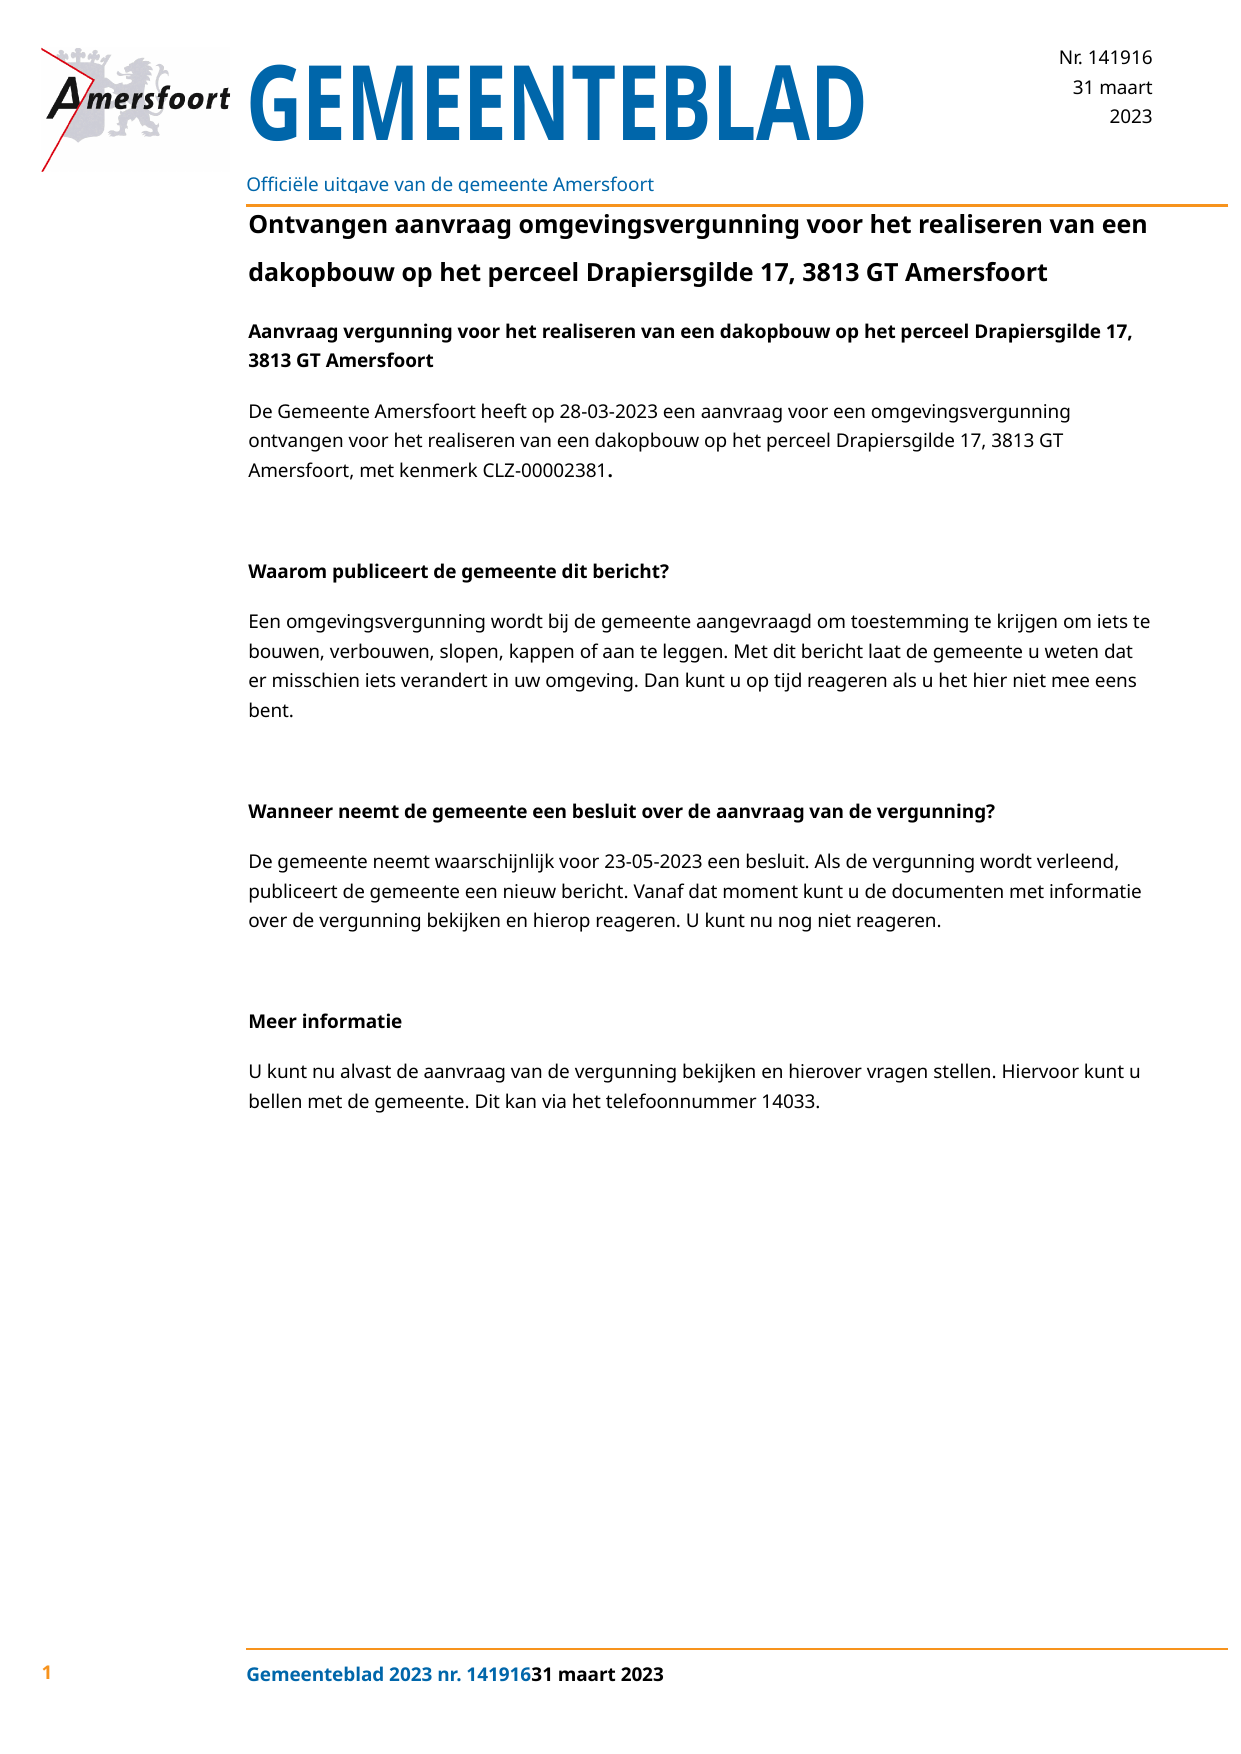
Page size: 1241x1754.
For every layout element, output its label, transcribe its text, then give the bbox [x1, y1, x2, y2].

picture [41, 47, 231, 172]
text Meer informatie [248, 1008, 1152, 1034]
text Een omgevingsvergunning wordt bij de gemeente aangevraagd om toestemming te krijgen om iets te bouwen, verbouwen, slopen, kappen of aan te leggen. Met dit bericht laat de gemeente u weten dat er misschien iets verandert in uw omgeving. Dan kunt u op tijd reageren als u het hier niet mee eens bent. [248, 608, 1152, 723]
text Aanvraag vergunning voor het realiseren van een dakopbouw op het perceel Drapiersgilde 17, 3813 GT Amersfoort [248, 318, 1152, 373]
text Ontvangen aanvraag omgevingsvergunning voor het realiseren van een dakopbouw op het perceel Drapiersgilde 17, 3813 GT Amersfoort [248, 207, 1152, 288]
text De Gemeente Amersfoort heeft op 28-03-2023 een aanvraag voor een omgevingsvergunning ontvangen voor het realiseren van een dakopbouw op het perceel Drapiersgilde 17, 3813 GT Amersfoort, met kenmerk CLZ-00002381. [248, 398, 1152, 483]
text Wanneer neemt de gemeente een besluit over de aanvraag van de vergunning? [248, 798, 1152, 824]
text De gemeente neemt waarschijnlijk voor 23-05-2023 een besluit. Als de vergunning wordt verleend, publiceert de gemeente een nieuw bericht. Vanaf dat moment kunt u de documenten met informatie over de vergunning bekijken en hierop reageren. U kunt nu nog niet reageren. [248, 848, 1152, 933]
text Waarom publiceert de gemeente dit bericht? [248, 558, 1152, 584]
text U kunt nu alvast de aanvraag van de vergunning bekijken en hierover vragen stellen. Hiervoor kunt u bellen met de gemeente. Dit kan via het telefoonnummer 14033. [248, 1059, 1152, 1114]
